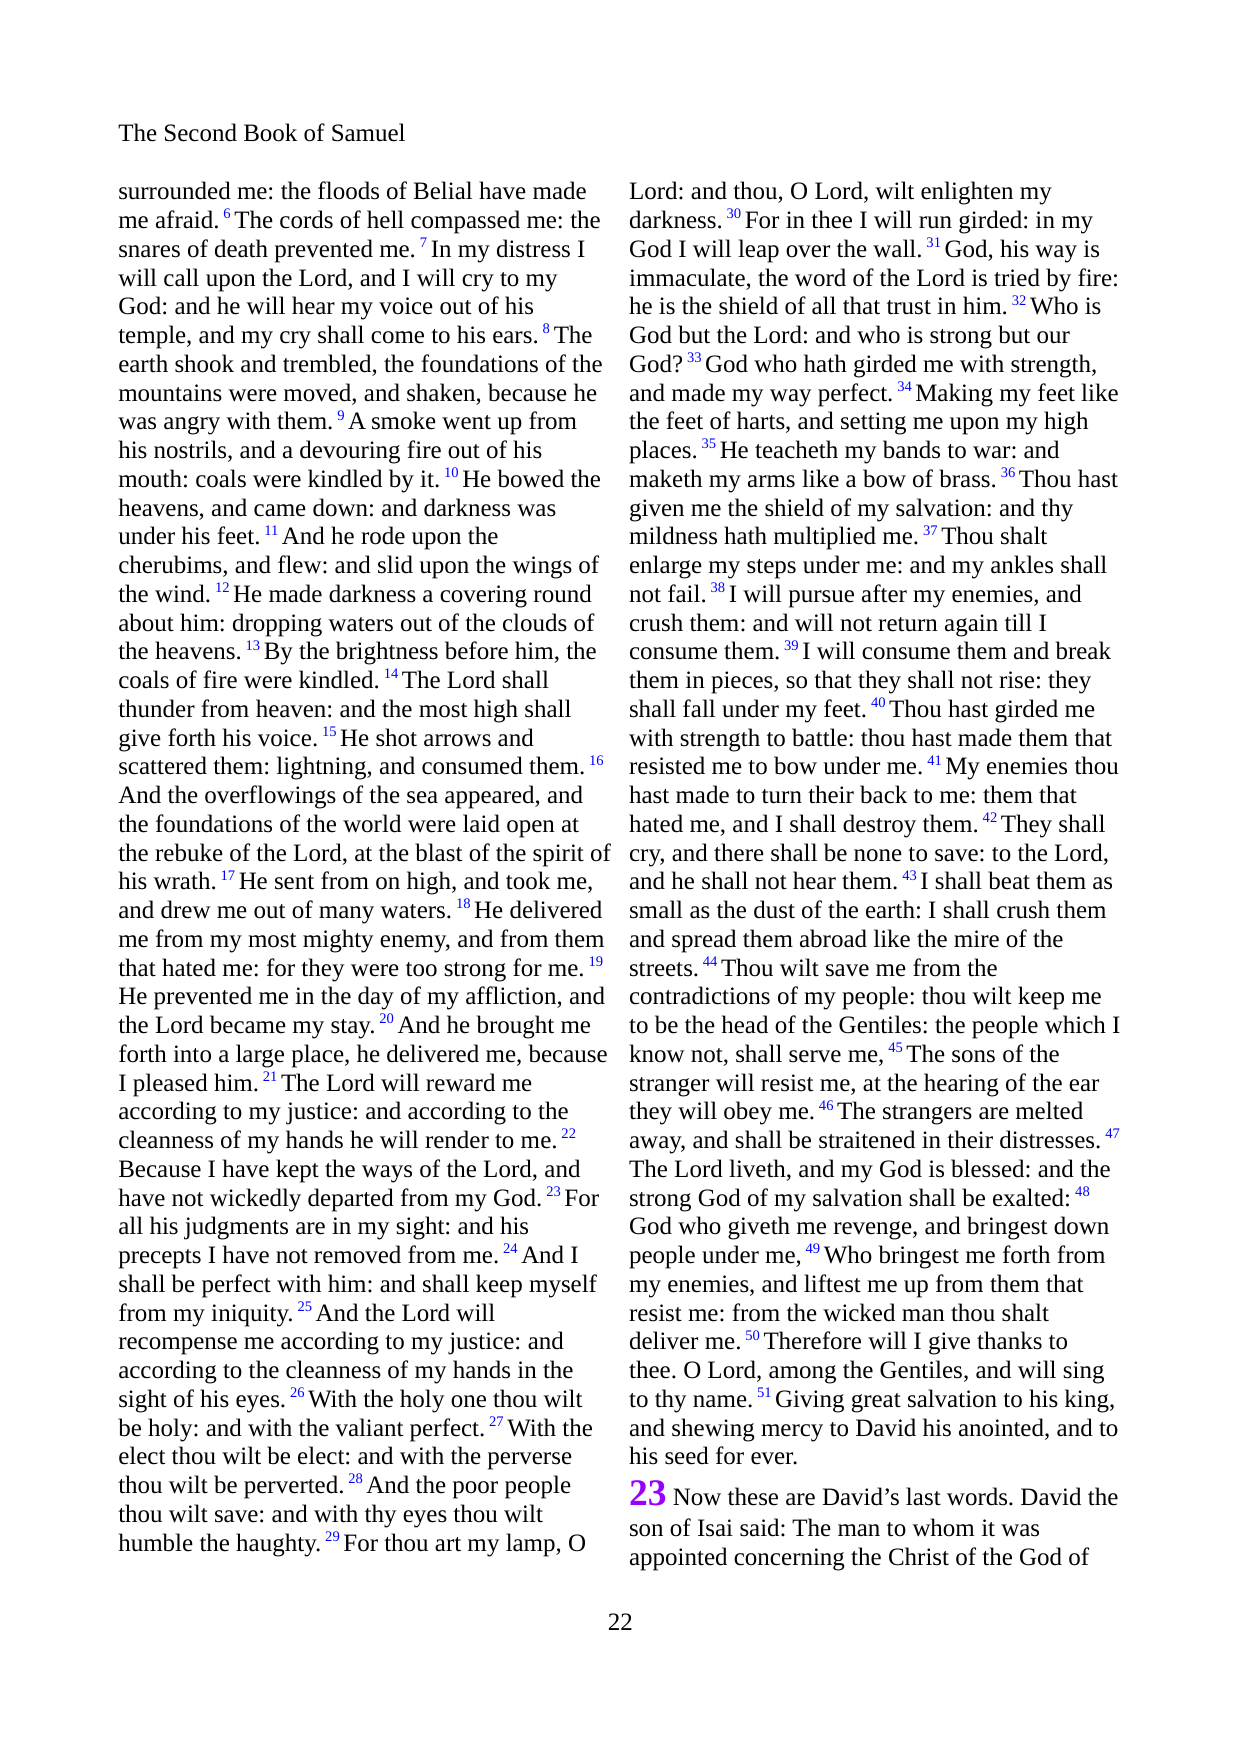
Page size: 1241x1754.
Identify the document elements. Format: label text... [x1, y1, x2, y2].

text Lord: and thou, O Lord, wilt enlighten my darkness. 30 For in thee I will run girded: in my God I will leap over the wall. 31 God, his way is immaculate, the word of the Lord is tried by fire: he is the shield of all that trust in him. 32 Who is God but the Lord: and who is strong but our God? 33 God who hath girded me with strength, and made my way perfect. 34 Making my feet like the feet of harts, and setting me upon my high places. 35 He teacheth my bands to war: and maketh my arms like a bow of brass. 36 Thou hast given me the shield of my salvation: and thy mildness hath multiplied me. 37 Thou shalt enlarge my steps under me: and my ankles shall not fail. 38 I will pursue after my enemies, and crush them: and will not return again till I consume them. 39 I will consume them and break them in pieces, so that they shall not rise: they shall fall under my feet. 40 Thou hast girded me with strength to battle: thou hast made them that resisted me to bow under me. 41 My enemies thou hast made to turn their back to me: them that hated me, and I shall destroy them. 42 They shall cry, and there shall be none to save: to the Lord, and he shall not hear them. 43 I shall beat them as small as the dust of the earth: I shall crush them and spread them abroad like the mire of the streets. 44 Thou wilt save me from the contradictions of my people: thou wilt keep me to be the head of the Gentiles: the people which I know not, shall serve me, 45 The sons of the stranger will resist me, at the hearing of the ear they will obey me. 46 The strangers are melted away, and shall be straitened in their distresses. 47 The Lord liveth, and my God is blessed: and the strong God of my salvation shall be exalted: 48 God who giveth me revenge, and bringest down people under me, 49 Who bringest me forth from my enemies, and liftest me up from them that resist me: from the wicked man thou shalt deliver me. 50 Therefore will I give thanks to thee. O Lord, among the Gentiles, and will sing to thy name. 51 Giving great salvation to his king, and shewing mercy to David his anointed, and to his seed for ever. [629, 176, 1122, 1470]
text 23 Now these are David’s last words. David the son of Isai said: The man to whom it was appointed concerning the Christ of the God of [629, 1470, 1122, 1571]
text surrounded me: the floods of Belial have made me afraid. 6 The cords of hell compassed me: the snares of death prevented me. 7 In my distress I will call upon the Lord, and I will cry to my God: and he will hear my voice out of his temple, and my cry shall come to his ears. 8 The earth shook and trembled, the foundations of the mountains were moved, and shaken, because he was angry with them. 9 A smoke went up from his nostrils, and a devouring fire out of his mouth: coals were kindled by it. 10 He bowed the heavens, and came down: and darkness was under his feet. 11 And he rode upon the cherubims, and flew: and slid upon the wings of the wind. 12 He made darkness a covering round about him: dropping waters out of the clouds of the heavens. 13 By the brightness before him, the coals of fire were kindled. 14 The Lord shall thunder from heaven: and the most high shall give forth his voice. 15 He shot arrows and scattered them: lightning, and consumed them. 16 And the overflowings of the sea appeared, and the foundations of the world were laid open at the rebuke of the Lord, at the blast of the spirit of his wrath. 17 He sent from on high, and took me, and drew me out of many waters. 18 He delivered me from my most mighty enemy, and from them that hated me: for they were too strong for me. 19 He prevented me in the day of my affliction, and the Lord became my stay. 20 And he brought me forth into a large place, he delivered me, because I pleased him. 21 The Lord will reward me according to my justice: and according to the cleanness of my hands he will render to me. 22 Because I have kept the ways of the Lord, and have not wickedly departed from my God. 23 For all his judgments are in my sight: and his precepts I have not removed from me. 24 And I shall be perfect with him: and shall keep myself from my iniquity. 25 And the Lord will recompense me according to my justice: and according to the cleanness of my hands in the sight of his eyes. 26 With the holy one thou wilt be holy: and with the valiant perfect. 27 With the elect thou wilt be elect: and with the perverse thou wilt be perverted. 28 And the poor people thou wilt save: and with thy eyes thou wilt humble the haughty. 29 For thou art my lamp, O [118, 176, 611, 1556]
